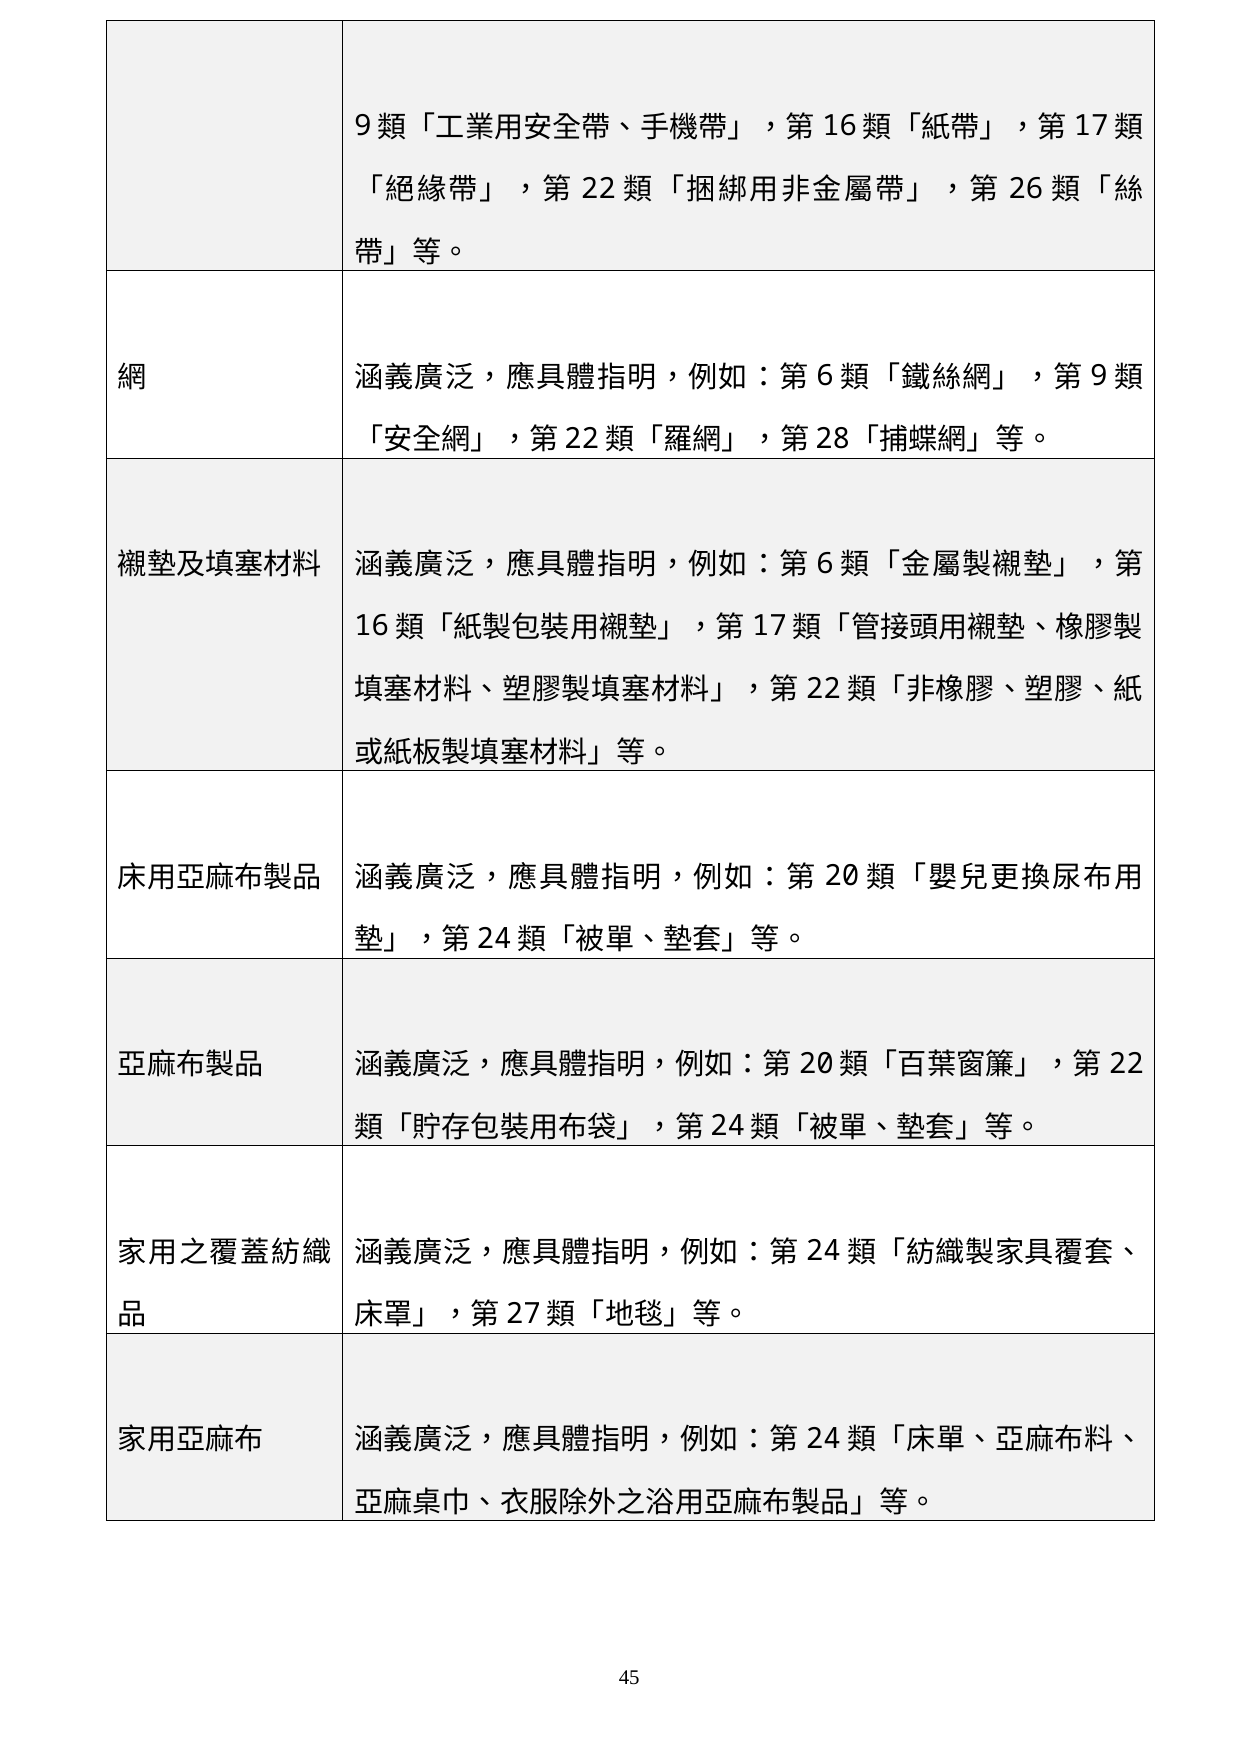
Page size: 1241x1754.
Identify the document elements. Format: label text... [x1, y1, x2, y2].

table_cell 亞麻布製品 [107, 959, 342, 1145]
table_cell [107, 21, 342, 270]
table_cell 涵義廣泛，應具體指明，例如：第6類「鐵絲網」，第9類「安全網」，第22類「羅網」，第28「捕蝶網」等。 [343, 271, 1154, 458]
table_cell 涵義廣泛，應具體指明，例如：第24類「床單、亞麻布料、亞麻桌巾、衣服除外之浴用亞麻布製品」等。 [343, 1334, 1154, 1520]
table_cell 家用亞麻布 [107, 1334, 342, 1520]
table_cell 涵義廣泛，應具體指明，例如：第20類「百葉窗簾」，第22類「貯存包裝用布袋」，第24類「被單、墊套」等。 [343, 959, 1154, 1145]
table_cell 家用之覆蓋紡織品 [107, 1146, 342, 1333]
table_cell 涵義廣泛，應具體指明，例如：第20類「嬰兒更換尿布用墊」，第24類「被單、墊套」等。 [343, 771, 1154, 958]
table_cell 床用亞麻布製品 [107, 771, 342, 958]
table_cell 涵義廣泛，應具體指明，例如：第6類「金屬製襯墊」，第16類「紙製包裝用襯墊」，第17類「管接頭用襯墊、橡膠製填塞材料、塑膠製填塞材料」，第22類「非橡膠、塑膠、紙或紙板製填塞材料」等。 [343, 459, 1154, 770]
table_cell 網 [107, 271, 342, 458]
table_cell 涵義廣泛，應具體指明，例如：第24類「紡織製家具覆套、床罩」，第27類「地毯」等。 [343, 1146, 1154, 1333]
table_cell 襯墊及填塞材料 [107, 459, 342, 770]
table_cell 9類「工業用安全帶、手機帶」，第16類「紙帶」，第17類「絕緣帶」，第22類「捆綁用非金屬帶」，第26類「絲帶」等。 [343, 21, 1154, 270]
